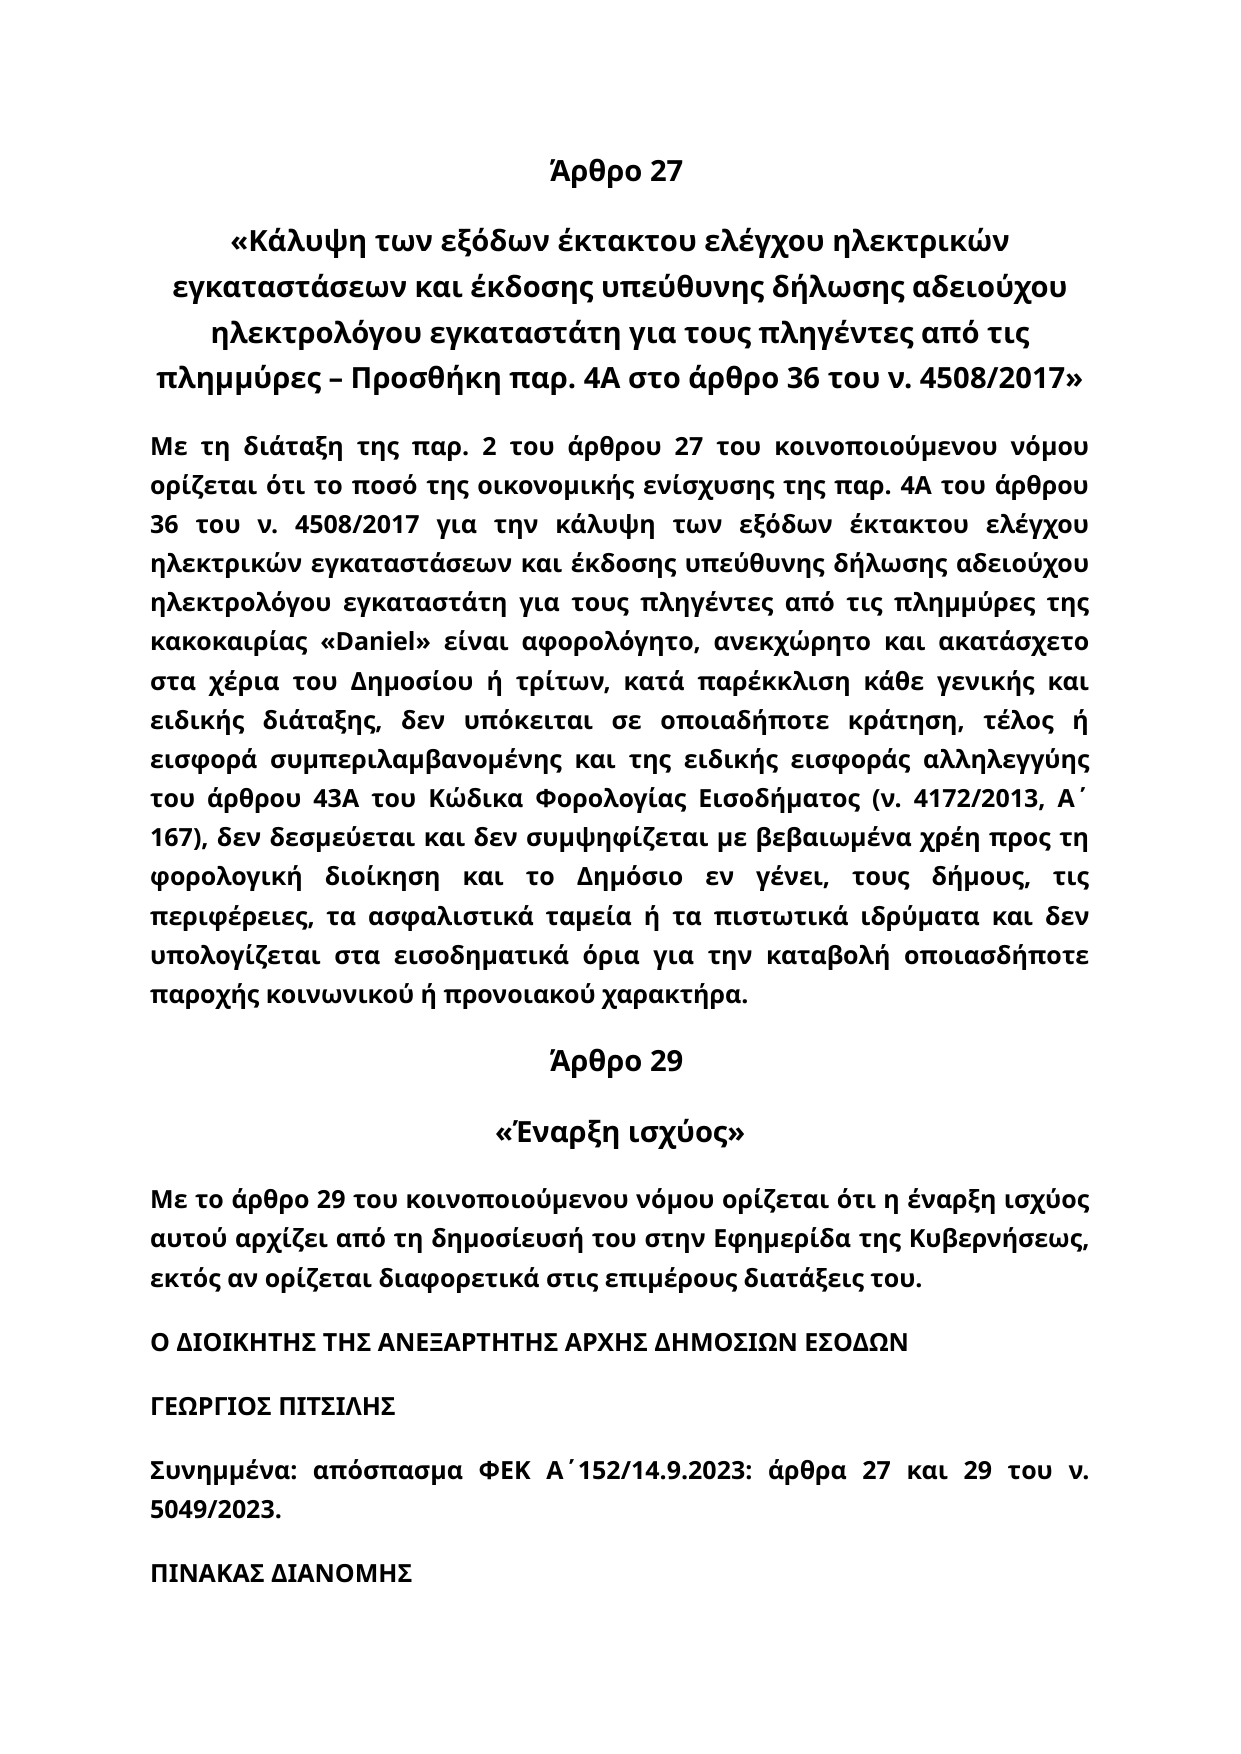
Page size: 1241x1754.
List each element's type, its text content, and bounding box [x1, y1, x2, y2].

subtitle Άρθρο 29 [150, 1041, 1090, 1080]
subtitle «Έναρξη ισχύος» [150, 1111, 1090, 1151]
text Συνημμένα: απόσπασμα ΦΕΚ Α΄152/14.9.2023: άρθρα 27 και 29 του ν. 5049/2023. [150, 1453, 1090, 1526]
text ΓΕΩΡΓΙΟΣ ΠΙΤΣΙΛΗΣ [150, 1388, 1090, 1423]
subtitle «Κάλυψη των εξόδων έκτακτου ελέγχου ηλεκτρικών εγκαταστάσεων και έκδοσης υπεύθυνης δήλωσης αδειούχου ηλεκτρολόγου εγκαταστάτη για τους πληγέντες από τις πλημμύρες – Προσθήκη παρ. 4Α στο άρθρο 36 του ν. 4508/2017» [150, 221, 1090, 397]
text Mε το άρθρο 29 του κοινοποιούμενου νόμου ορίζεται ότι η έναρξη ισχύος αυτού αρχίζει από τη δημοσίευσή του στην Εφημερίδα της Κυβερνήσεως, εκτός αν ορίζεται διαφορετικά στις επιμέρους διατάξεις του. [150, 1182, 1090, 1294]
text ΠΙΝΑΚΑΣ ΔΙΑΝΟΜΗΣ [150, 1556, 1090, 1590]
text Με τη διάταξη της παρ. 2 του άρθρου 27 του κοινοποιούμενου νόμου ορίζεται ότι το ποσό της οικονομικής ενίσχυσης της παρ. 4Α του άρθρου 36 του ν. 4508/2017 για την κάλυψη των εξόδων έκτακτου ελέγχου ηλεκτρικών εγκαταστάσεων και έκδοσης υπεύθυνης δήλωσης αδειούχου ηλεκτρολόγου εγκαταστάτη για τους πληγέντες από τις πλημμύρες της κακοκαιρίας «Daniel» είναι αφορολόγητο, ανεκχώρητο και ακατάσχετο στα χέρια του Δημοσίου ή τρίτων, κατά παρέκκλιση κάθε γενικής και ειδικής διάταξης, δεν υπόκειται σε οποιαδήποτε κράτηση, τέλος ή εισφορά συμπεριλαμβανομένης και της ειδικής εισφοράς αλληλεγγύης του άρθρου 43Α του Κώδικα Φορολογίας Εισοδήματος (ν. 4172/2013, Α΄ 167), δεν δεσμεύεται και δεν συμψηφίζεται με βεβαιωμένα χρέη προς τη φορολογική διοίκηση και το Δημόσιο εν γένει, τους δήμους, τις περιφέρειες, τα ασφαλιστικά ταμεία ή τα πιστωτικά ιδρύματα και δεν υπολογίζεται στα εισοδηματικά όρια για την καταβολή οποιασδήποτε παροχής κοινωνικού ή προνοιακού χαρακτήρα. [150, 428, 1090, 1011]
text Ο ΔΙΟΙΚΗΤΗΣ ΤΗΣ ΑΝΕΞΑΡΤΗΤΗΣ ΑΡΧΗΣ ΔΗΜΟΣΙΩΝ ΕΣΟΔΩΝ [150, 1324, 1090, 1358]
subtitle Άρθρο 27 [150, 150, 1090, 190]
